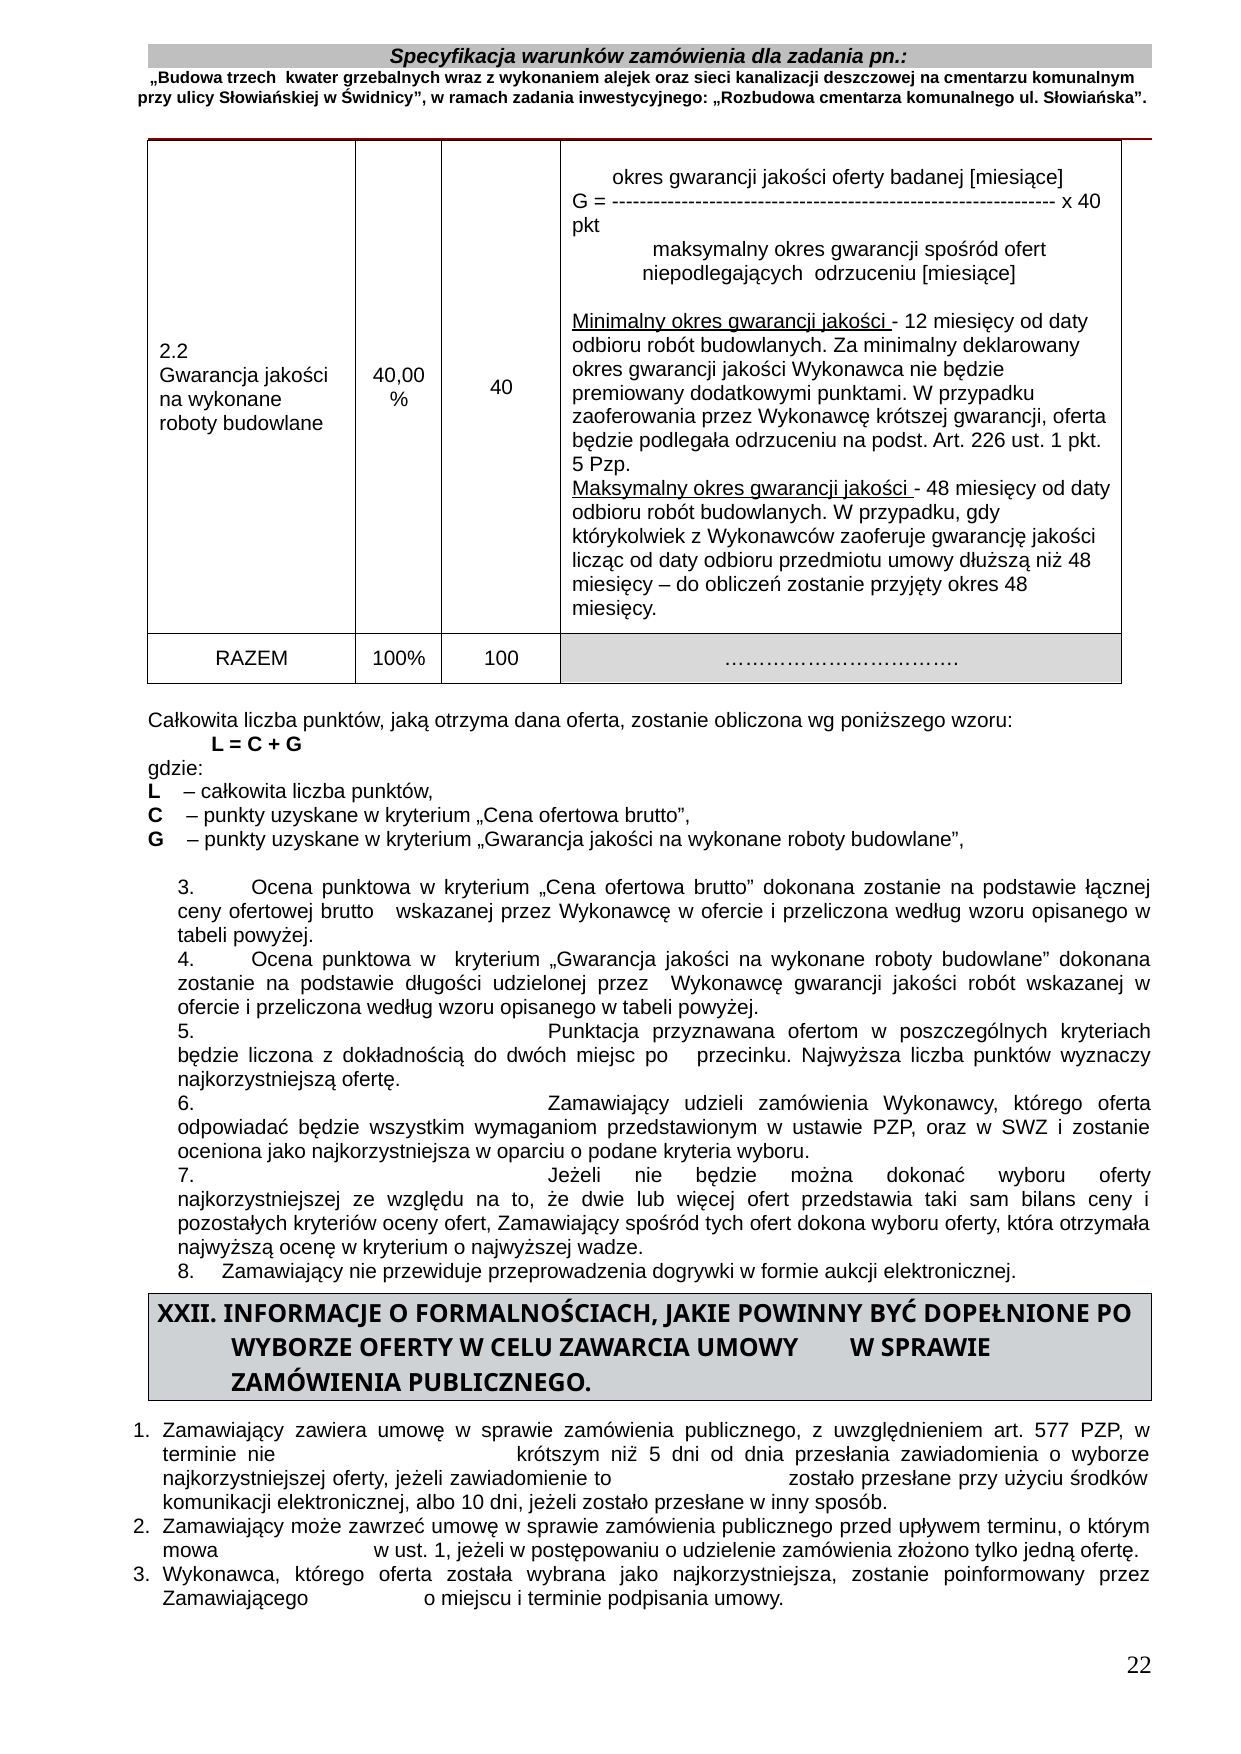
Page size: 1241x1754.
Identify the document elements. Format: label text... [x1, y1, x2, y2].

list Zamawiający zawiera umowę w sprawie zamówienia publicznego, z uwzględnieniem art. 577 PZP, w terminie nie krótszym niż̇ 5 dni od dnia przesłania zawiadomienia o wyborze najkorzystniejszej oferty, jeżeli zawiadomienie to zostało przesłane przy użyciu środków komunikacji elektronicznej, albo 10 dni, jeżeli zostało przesłane w inny sposób. [133, 1418, 1152, 1514]
text Całkowita liczba punktów, jaką otrzyma dana oferta, zostanie obliczona wg poniższego wzoru: [148, 707, 1152, 731]
list Jeżeli nie będzie można dokonać wyboru oferty najkorzystniejszej ze względu na to, że dwie lub więcej ofert przedstawia taki sam bilans ceny i pozostałych kryteriów oceny ofert, Zamawiający spośród tych ofert dokona wyboru oferty, która otrzymała najwyższą ocenę w kryterium o najwyższej wadze. [177, 1163, 1152, 1258]
list Zamawiający udzieli zamówienia Wykonawcy, którego oferta odpowiadać będzie wszystkim wymaganiom przedstawionym w ustawie PZP, oraz w SWZ i zostanie oceniona jako najkorzystniejsza w oparciu o podane kryteria wyboru. [177, 1091, 1152, 1163]
list Ocena punktowa w kryterium „Gwarancja jakości na wykonane roboty budowlane” dokonana zostanie na podstawie długości udzielonej przez Wykonawcę gwarancji jakości robót wskazanej w ofercie i przeliczona według wzoru opisanego w tabeli powyżej. [177, 947, 1152, 1019]
table_cell 40 [442, 141, 560, 632]
table_cell 40,00% [356, 141, 441, 632]
table_cell ……………………………. [561, 634, 1121, 682]
text L = C + G [148, 731, 1152, 755]
list Ocena punktowa w kryterium „Cena ofertowa brutto” dokonana zostanie na podstawie łącznej ceny ofertowej brutto wskazanej przez Wykonawcę w ofercie i przeliczona według wzoru opisanego w tabeli powyżej. [177, 875, 1152, 947]
table_cell 100 [442, 634, 560, 682]
text L – całkowita liczba punktów, [148, 779, 1152, 803]
table_cell 2.2 Gwarancja jakości na wykonane roboty budowlane [148, 141, 355, 632]
table_cell 100% [356, 634, 441, 682]
table_cell RAZEM [148, 634, 355, 682]
list Punktacja przyznawana ofertom w poszczególnych kryteriach będzie liczona z dokładnością do dwóch miejsc po przecinku. Najwyższa liczba punktów wyznaczy najkorzystniejszą ofertę. [177, 1019, 1152, 1091]
text C – punkty uzyskane w kryterium „Cena ofertowa brutto”, [148, 803, 1152, 827]
list Wykonawca, którego oferta została wybrana jako najkorzystniejsza, zostanie poinformowany przez Zamawiającego o miejscu i terminie podpisania umowy. [133, 1562, 1152, 1610]
text G – punkty uzyskane w kryterium „Gwarancja jakości na wykonane roboty budowlane”, [148, 827, 1152, 851]
text gdzie: [148, 755, 1152, 779]
table_cell okres gwarancji jakości oferty badanej [miesiące] G = ---------------------------------------------------------------- x 40 pkt maksymalny okres gwarancji spośród ofert niepodlegających odrzuceniu [miesiące] Minimalny okres gwarancji jakości - 12 miesięcy od daty odbioru robót budowlanych. Za minimalny deklarowany okres gwarancji jakości Wykonawca nie będzie premiowany dodatkowymi punktami. W przypadku zaoferowania przez Wykonawcę krótszej gwarancji, oferta będzie podlegała odrzuceniu na podst. Art. 226 ust. 1 pkt. 5 Pzp. Maksymalny okres gwarancji jakości - 48 miesięcy od daty odbioru robót budowlanych. W przypadku, gdy którykolwiek z Wykonawców zaoferuje gwarancję jakości licząc od daty odbioru przedmiotu umowy dłuższą niż 48 miesięcy – do obliczeń zostanie przyjęty okres 48 miesięcy. [561, 141, 1121, 632]
list Zamawiający nie przewiduje przeprowadzenia dogrywki w formie aukcji elektronicznej. [177, 1258, 1152, 1282]
list Zamawiający może zawrzeć umowę w sprawie zamówienia publicznego przed upływem terminu, o którym mowa w ust. 1, jeżeli w postępowaniu o udzielenie zamówienia złożono tylko jedną ofertę. [133, 1514, 1152, 1562]
subtitle XXII. INFORMACJE O FORMALNOŚCIACH, JAKIE POWINNY BYĆ DOPEŁNIONE PO WYBORZE OFERTY W CELU ZAWARCIA UMOWY W SPRAWIE ZAMÓWIENIA PUBLICZNEGO. [149, 1294, 1151, 1400]
